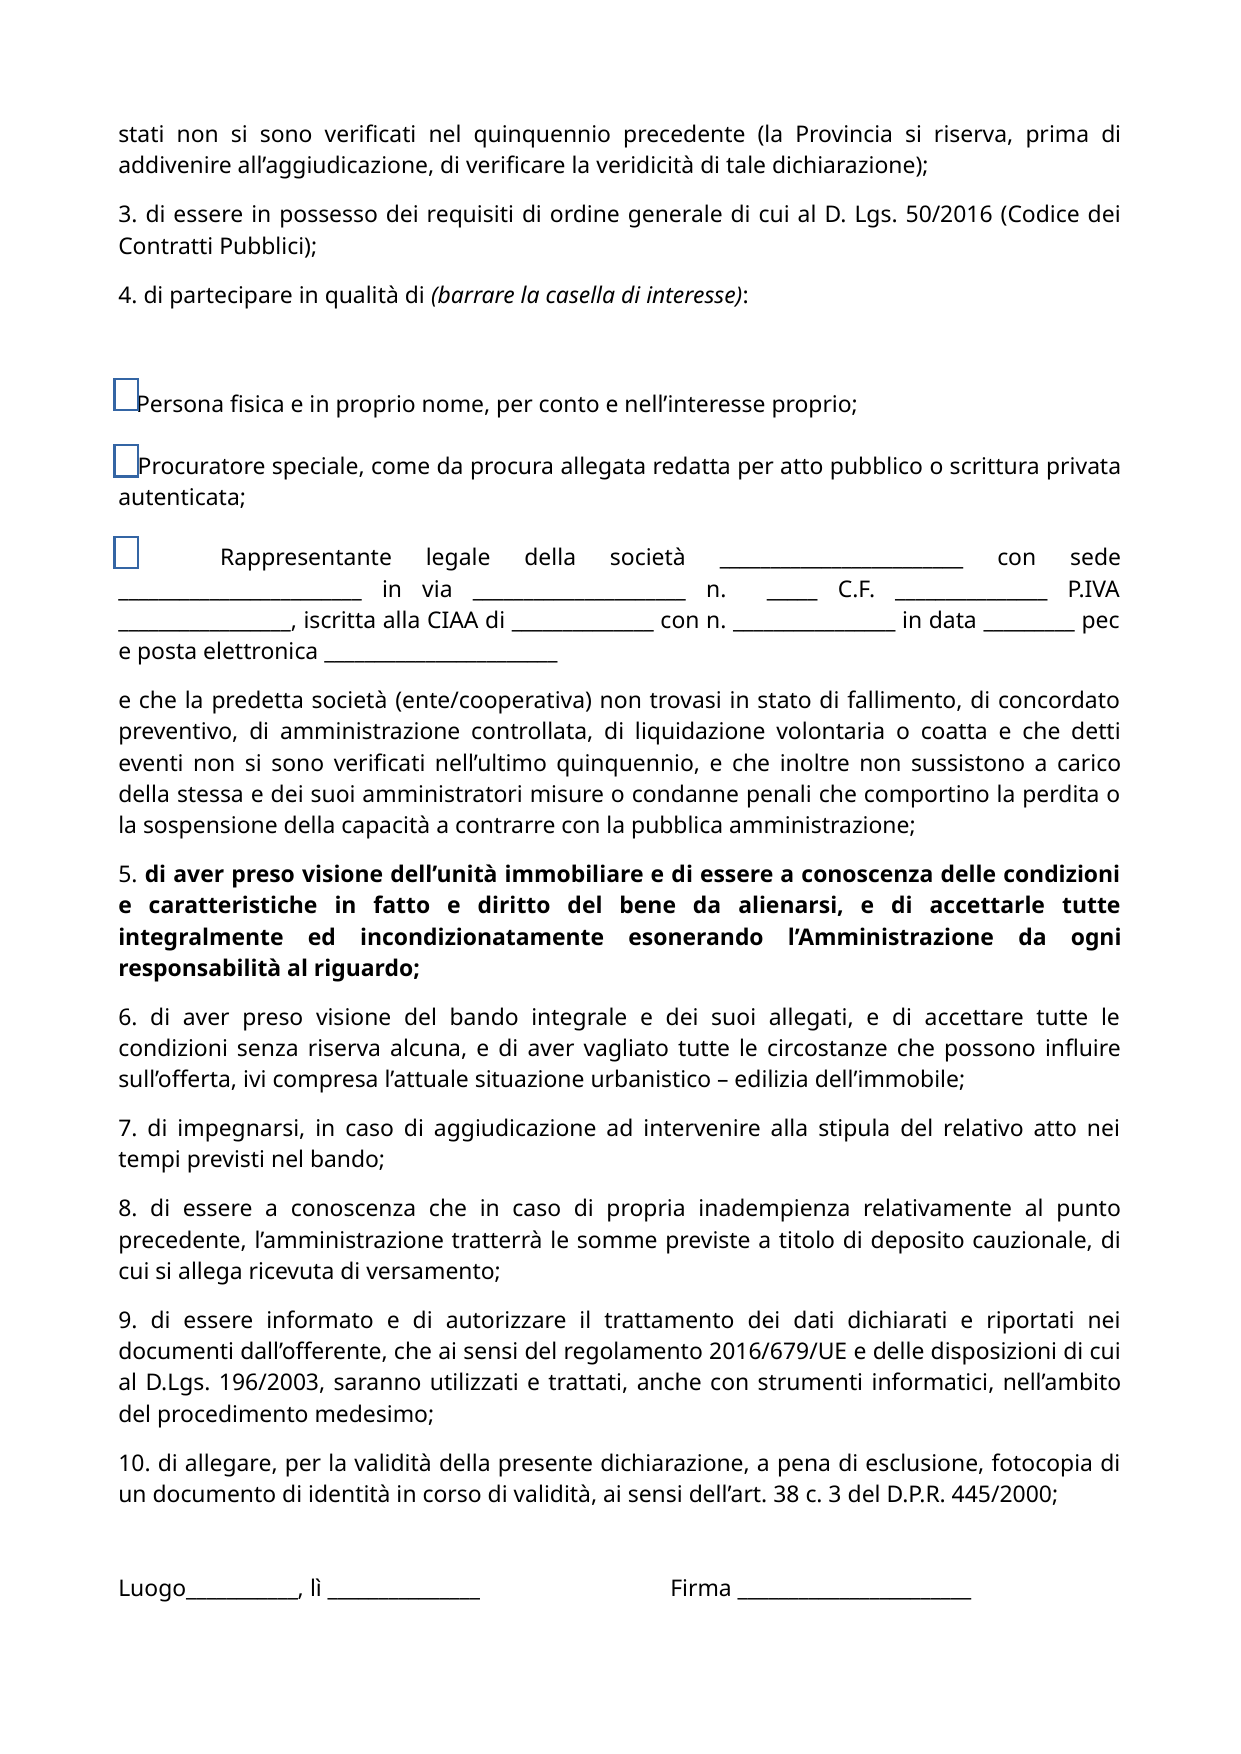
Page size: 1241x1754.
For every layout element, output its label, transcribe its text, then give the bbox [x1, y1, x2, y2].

text 6. di aver preso visione del bando integrale e dei suoi allegati, e di accettare tutte le condizioni senza riserva alcuna, e di aver vagliato tutte le circostanze che possono influire sull’offerta, ivi compresa l’attuale situazione urbanistico – edilizia dell’immobile; [118, 1001, 1122, 1094]
text Procuratore speciale, come da procura allegata redatta per atto pubblico o scrittura privata autenticata; [118, 450, 1122, 512]
text 9. di essere informato e di autorizzare il trattamento dei dati dichiarati e riportati nei documenti dall’offerente, che ai sensi del regolamento 2016/679/UE e delle disposizioni di cui al D.Lgs. 196/2003, saranno utilizzati e trattati, anche con strumenti informatici, nell’ambito del procedimento medesimo; [118, 1304, 1122, 1429]
text Luogo___________, lì _______________ Firma _______________________ [118, 1571, 1122, 1603]
text 8. di essere a conoscenza che in caso di propria inadempienza relativamente al punto precedente, l’amministrazione tratterrà le somme previste a titolo di deposito cauzionale, di cui si allega ricevuta di versamento; [118, 1192, 1122, 1286]
text stati non si sono verificati nel quinquennio precedente (la Provincia si riserva, prima di addivenire all’aggiudicazione, di verificare la veridicità di tale dichiarazione); [118, 118, 1122, 181]
text 10. di allegare, per la validità della presente dichiarazione, a pena di esclusione, fotocopia di un documento di identità in corso di validità, ai sensi dell’art. 38 c. 3 del D.P.R. 445/2000; [118, 1446, 1122, 1509]
text 7. di impegnarsi, in caso di aggiudicazione ad intervenire alla stipula del relativo atto nei tempi previsti nel bando; [118, 1112, 1122, 1174]
text 4. di partecipare in qualità di (barrare la casella di interesse): [118, 278, 1122, 310]
text Rappresentante legale della società ________________________ con sede ________________________ in via _____________________ n. _____ C.F. _______________ P.IVA _________________, iscritta alla CIAA di ______________ con n. ________________ in data _________ pec e posta elettronica _______________________ [118, 541, 1122, 666]
text 5. di aver preso visione dell’unità immobiliare e di essere a conoscenza delle condizioni e caratteristiche in fatto e diritto del bene da alienarsi, e di accettarle tutte integralmente ed incondizionatamente esonerando l’Amministrazione da ogni responsabilità al riguardo; [118, 858, 1122, 983]
text 3. di essere in possesso dei requisiti di ordine generale di cui al D. Lgs. 50/2016 (Codice dei Contratti Pubblici); [118, 198, 1122, 261]
text Persona fisica e in proprio nome, per conto e nell’interesse proprio; [118, 387, 1122, 419]
text e che la predetta società (ente/cooperativa) non trovasi in stato di fallimento, di concordato preventivo, di amministrazione controllata, di liquidazione volontaria o coatta e che detti eventi non si sono verificati nell’ultimo quinquennio, e che inoltre non sussistono a carico della stessa e dei suoi amministratori misure o condanne penali che comportino la perdita o la sospensione della capacità a contrarre con la pubblica amministrazione; [118, 684, 1122, 840]
